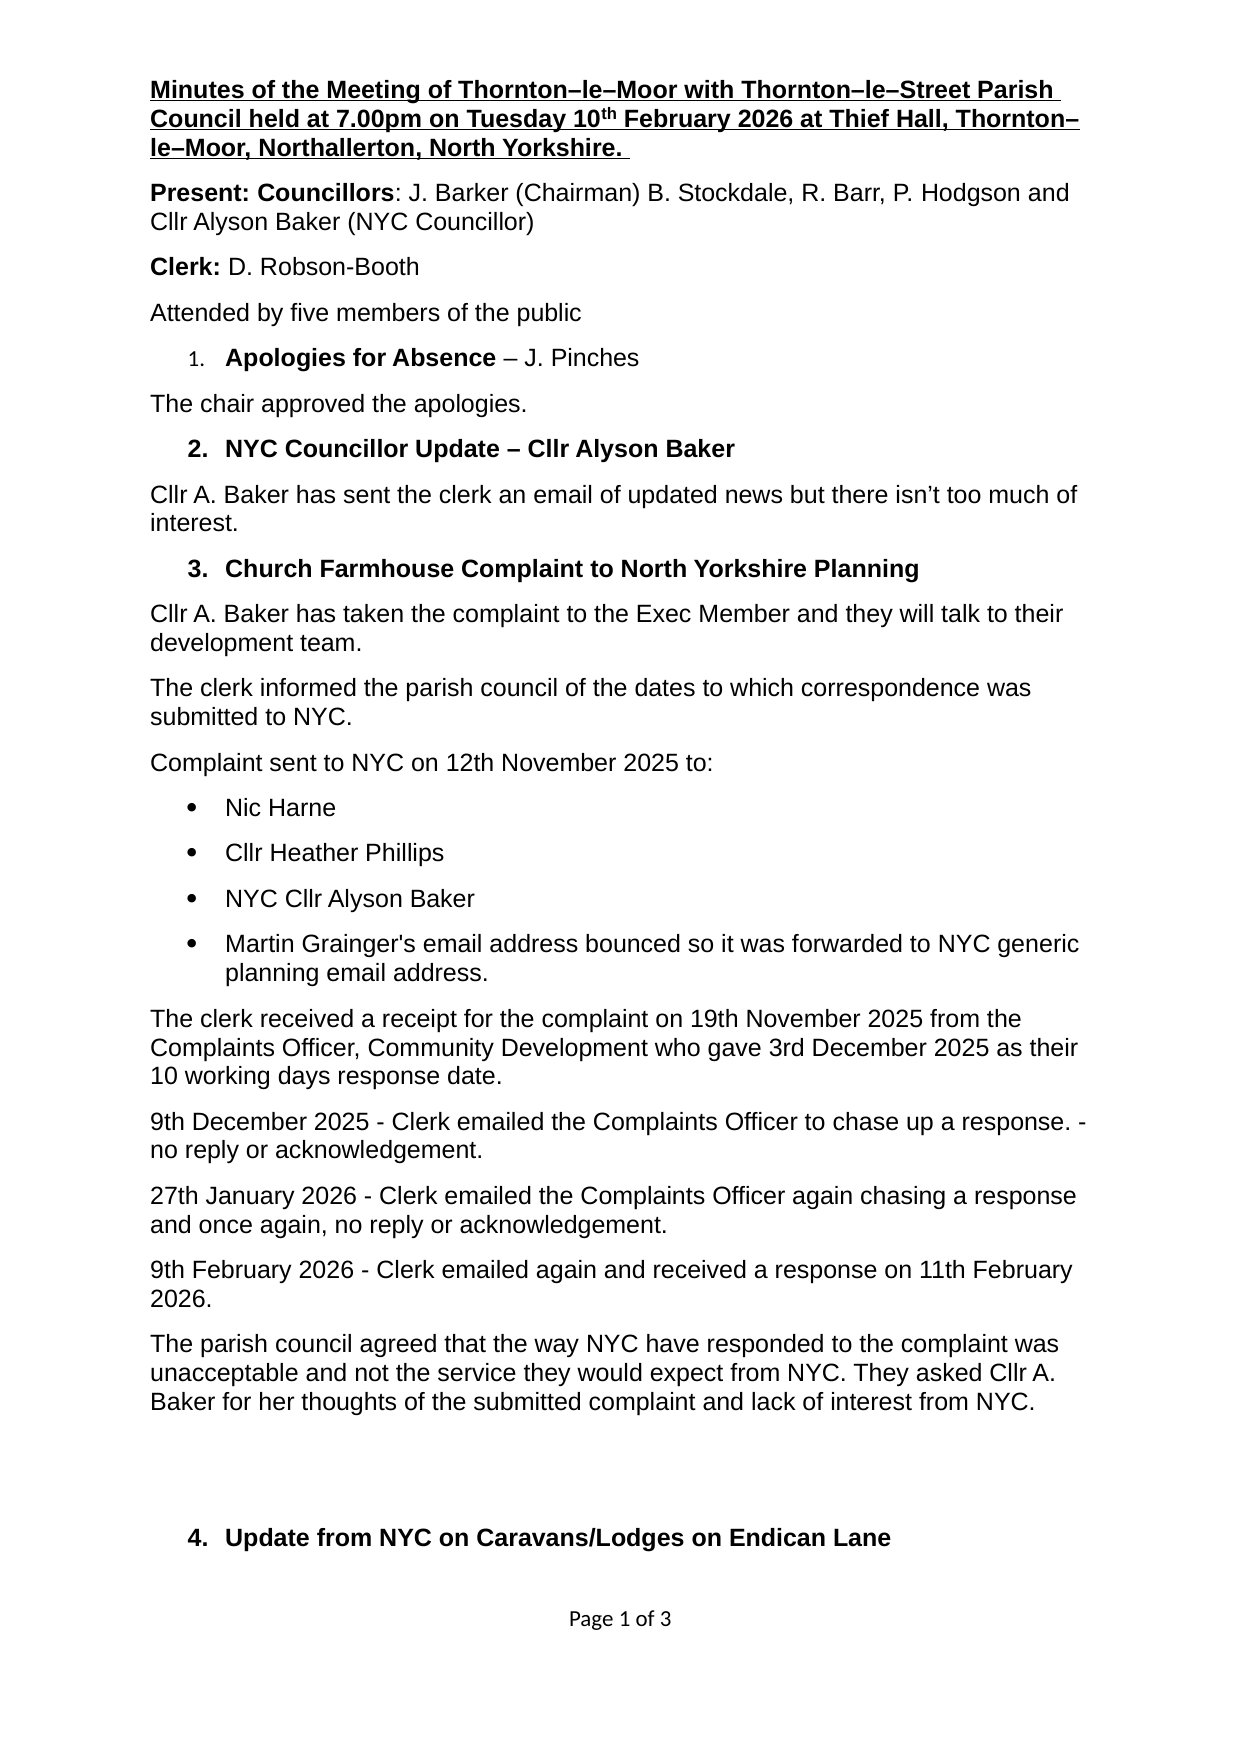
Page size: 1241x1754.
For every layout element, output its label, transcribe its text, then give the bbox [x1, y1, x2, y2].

text Complaint sent to NYC on 12th November 2025 to: [150, 747, 1090, 776]
text Minutes of the Meeting of Thornton–le–Moor with Thornton–le–Street Parish Council held at 7.00pm on Tuesday 10th February 2026 at Thief Hall, Thornton–le–Moor, Northallerton, North Yorkshire. [150, 75, 1090, 161]
text Cllr A. Baker has taken the complaint to the Exec Member and they will talk to their development team. [150, 599, 1090, 657]
list Update from NYC on Caravans/Lodges on Endican Lane [187, 1523, 1090, 1552]
text The parish council agreed that the way NYC have responded to the complaint was unacceptable and not the service they would expect from NYC. They asked Cllr A. Baker for her thoughts of the submitted complaint and lack of interest from NYC. [150, 1329, 1090, 1415]
list Cllr Heather Phillips [187, 838, 1090, 867]
text Attended by five members of the public [150, 297, 1090, 326]
list Apologies for Absence – J. Pinches [187, 343, 1090, 372]
text Present: Councillors: J. Barker (Chairman) B. Stockdale, R. Barr, P. Hodgson and Cllr Alyson Baker (NYC Councillor) [150, 178, 1090, 235]
text The chair approved the apologies. [150, 389, 1090, 417]
list Church Farmhouse Complaint to North Yorkshire Planning [187, 554, 1090, 582]
text The clerk informed the parish council of the dates to which correspondence was submitted to NYC. [150, 673, 1090, 731]
text 9th December 2025 - Clerk emailed the Complaints Officer to chase up a response. - no reply or acknowledgement. [150, 1107, 1090, 1164]
list NYC Councillor Update – Cllr Alyson Baker [187, 434, 1090, 463]
list NYC Cllr Alyson Baker [187, 884, 1090, 913]
text Clerk: D. Robson-Booth [150, 252, 1090, 281]
text Cllr A. Baker has sent the clerk an email of updated news but there isn’t too much of interest. [150, 479, 1090, 537]
list Martin Grainger's email address bounced so it was forwarded to NYC generic planning email address. [187, 929, 1090, 987]
text The clerk received a receipt for the complaint on 19th November 2025 from the Complaints Officer, Community Development who gave 3rd December 2025 as their 10 working days response date. [150, 1004, 1090, 1090]
text 27th January 2026 - Clerk emailed the Complaints Officer again chasing a response and once again, no reply or acknowledgement. [150, 1181, 1090, 1238]
list Nic Harne [187, 793, 1090, 822]
text 9th February 2026 - Clerk emailed again and received a response on 11th February 2026. [150, 1255, 1090, 1312]
